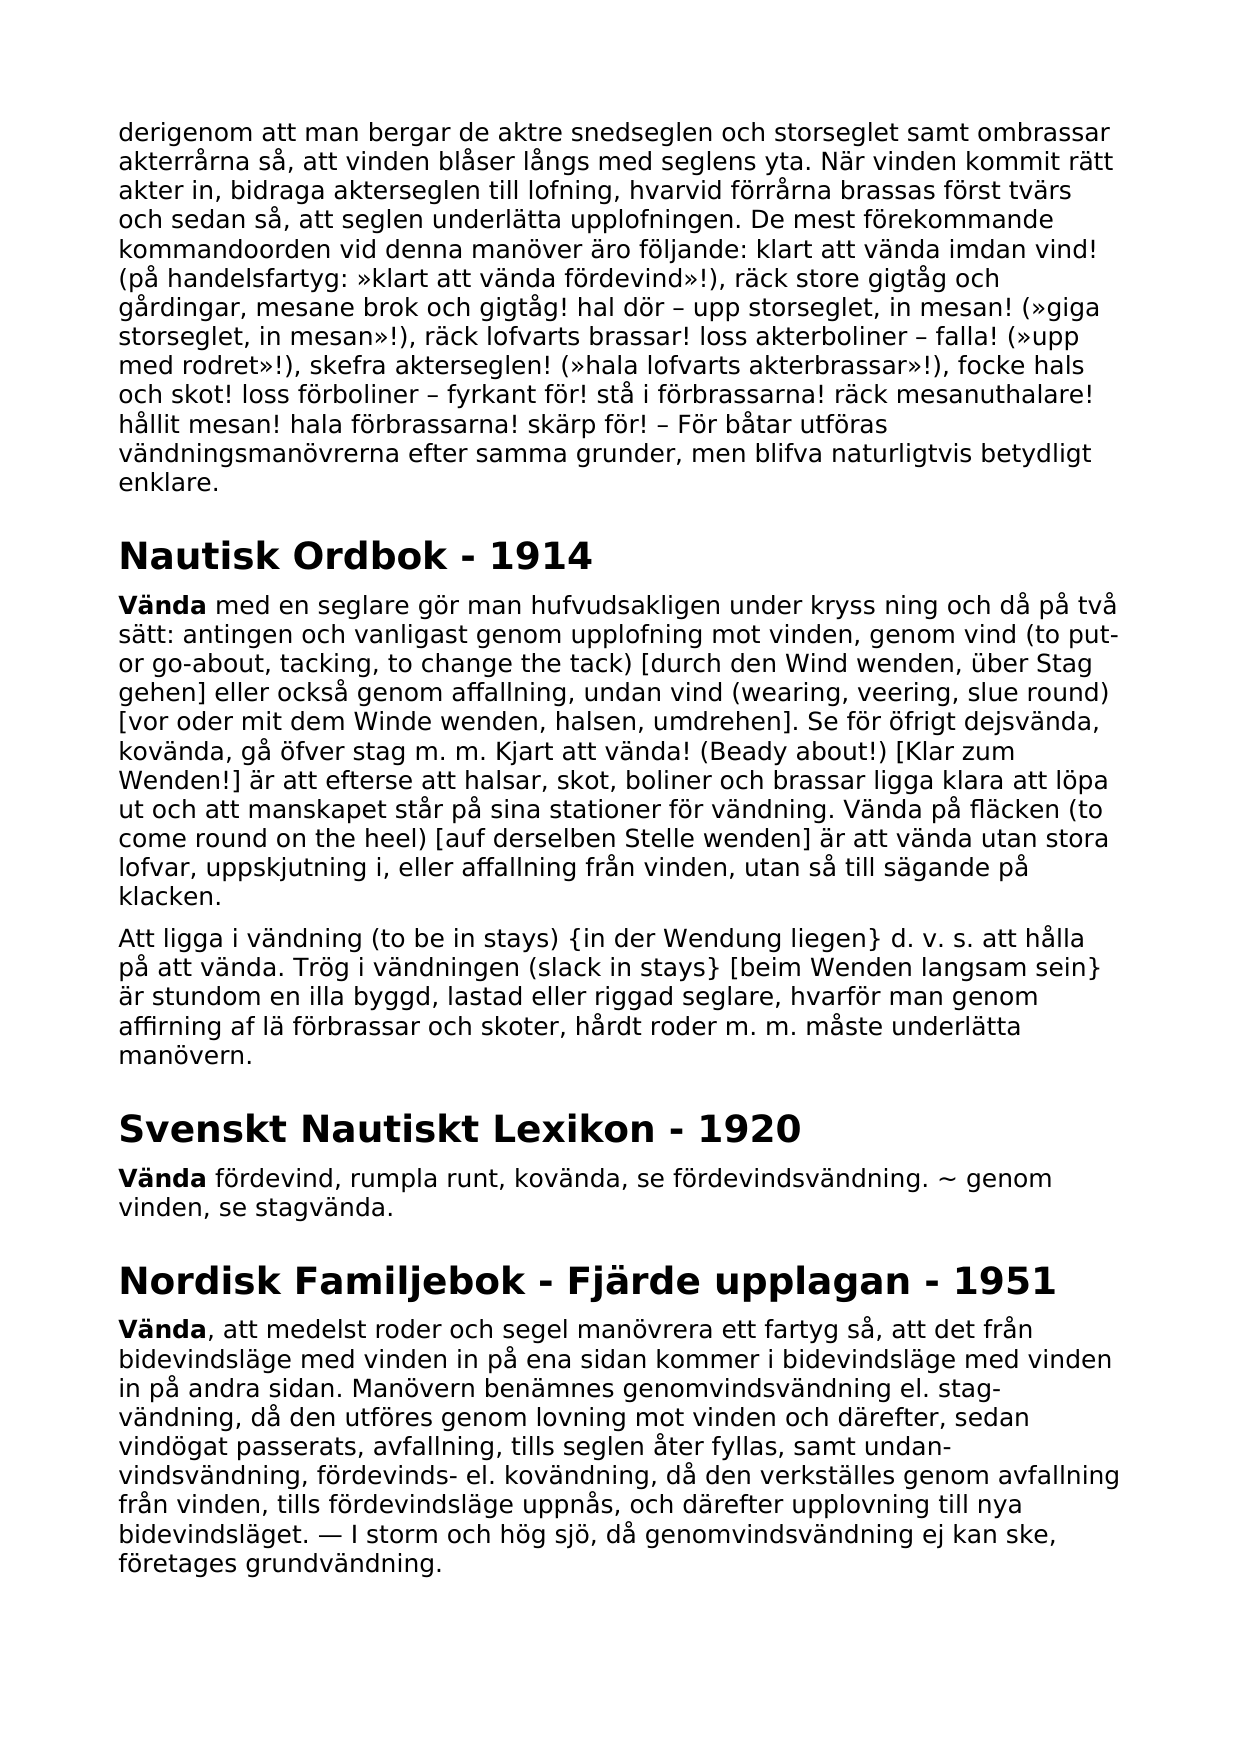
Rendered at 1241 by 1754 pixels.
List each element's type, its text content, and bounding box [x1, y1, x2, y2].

text Vända fördevind, rumpla runt, kovända, se fördevindsvändning. ~ genom vinden, se stagvända. [118, 1164, 1122, 1222]
text Att ligga i vändning (to be in stays) {in der Wendung liegen} d. v. s. att hålla på att vända. Trög i vändningen (slack in stays} [beim Wenden langsam sein} är stundom en illa byggd, lastad eller riggad seglare, hvarför man genom affirning af lä förbrassar och skoter, hårdt roder m. m. måste underlätta manövern. [118, 924, 1122, 1070]
subtitle Svenskt Nautiskt Lexikon - 1920 [118, 1108, 1122, 1151]
text derigenom att man bergar de aktre snedseglen och storseglet samt ombrassar akterrårna så, att vinden blåser långs med seglens yta. När vinden kommit rätt akter in, bidraga akterseglen till lofning, hvarvid förrårna brassas först tvärs och sedan så, att seglen underlätta upplofningen. De mest förekommande kommandoorden vid denna manöver äro följande: klart att vända imdan vind! (på handelsfartyg: »klart att vända fördevind»!), räck store gigtåg och gårdingar, mesane brok och gigtåg! hal dör – upp storseglet, in mesan! (»giga storseglet, in mesan»!), räck lofvarts brassar! loss akterboliner – falla! (»upp med rodret»!), skefra akterseglen! (»hala lofvarts akterbrassar»!), focke hals och skot! loss förboliner – fyrkant för! stå i förbrassarna! räck mesanuthalare! hållit mesan! hala förbrassarna! skärp för! – För båtar utföras vändningsmanövrerna efter samma grunder, men blifva naturligtvis betydligt enklare. [118, 118, 1122, 497]
subtitle Nordisk Familjebok - Fjärde upplagan - 1951 [118, 1259, 1122, 1303]
text Vända med en seglare gör man hufvudsakligen under kryss­ ning och då på två sätt: antingen och vanligast genom upplofning mot vinden, genom vind (to put- or go-about, tacking, to change the tack) [durch den Wind wenden, über Stag gehen] eller också genom affallning, undan vind (wearing, veering, slue round) [vor oder mit dem Winde wenden, halsen, umdrehen]. Se för öfrigt dejsvända, kovända, gå öfver stag m. m. Kjart att vända! (Beady about!) [Klar zum Wenden!] är att efterse att halsar, skot, boliner och brassar ligga klara att löpa ut och att manskapet står på sina stationer för vändning. Vända på fläcken (to come round on the heel) [auf derselben Stelle wenden] är att vända utan stora lofvar, uppskjutning i, eller affallning från vinden, utan så till sägande på klacken. [118, 591, 1122, 912]
subtitle Nautisk Ordbok - 1914 [118, 535, 1122, 578]
text Vända, att medelst roder och segel manövrera ett fartyg så, att det från bidevindsläge med vinden in på ena sidan kommer i bidevindsläge med vinden in på andra sidan. Manövern benämnes genomvindsvändning el. stag-vändning, då den utföres genom lovning mot vinden och därefter, sedan vindögat passerats, avfallning, tills seglen åter fyllas, samt undan-vindsvändning, fördevinds- el. kovändning, då den verkställes genom avfallning från vinden, tills fördevindsläge uppnås, och därefter upplovning till nya bidevindsläget. — I storm och hög sjö, då genomvindsvändning ej kan ske, företages grundvändning. [118, 1316, 1122, 1578]
